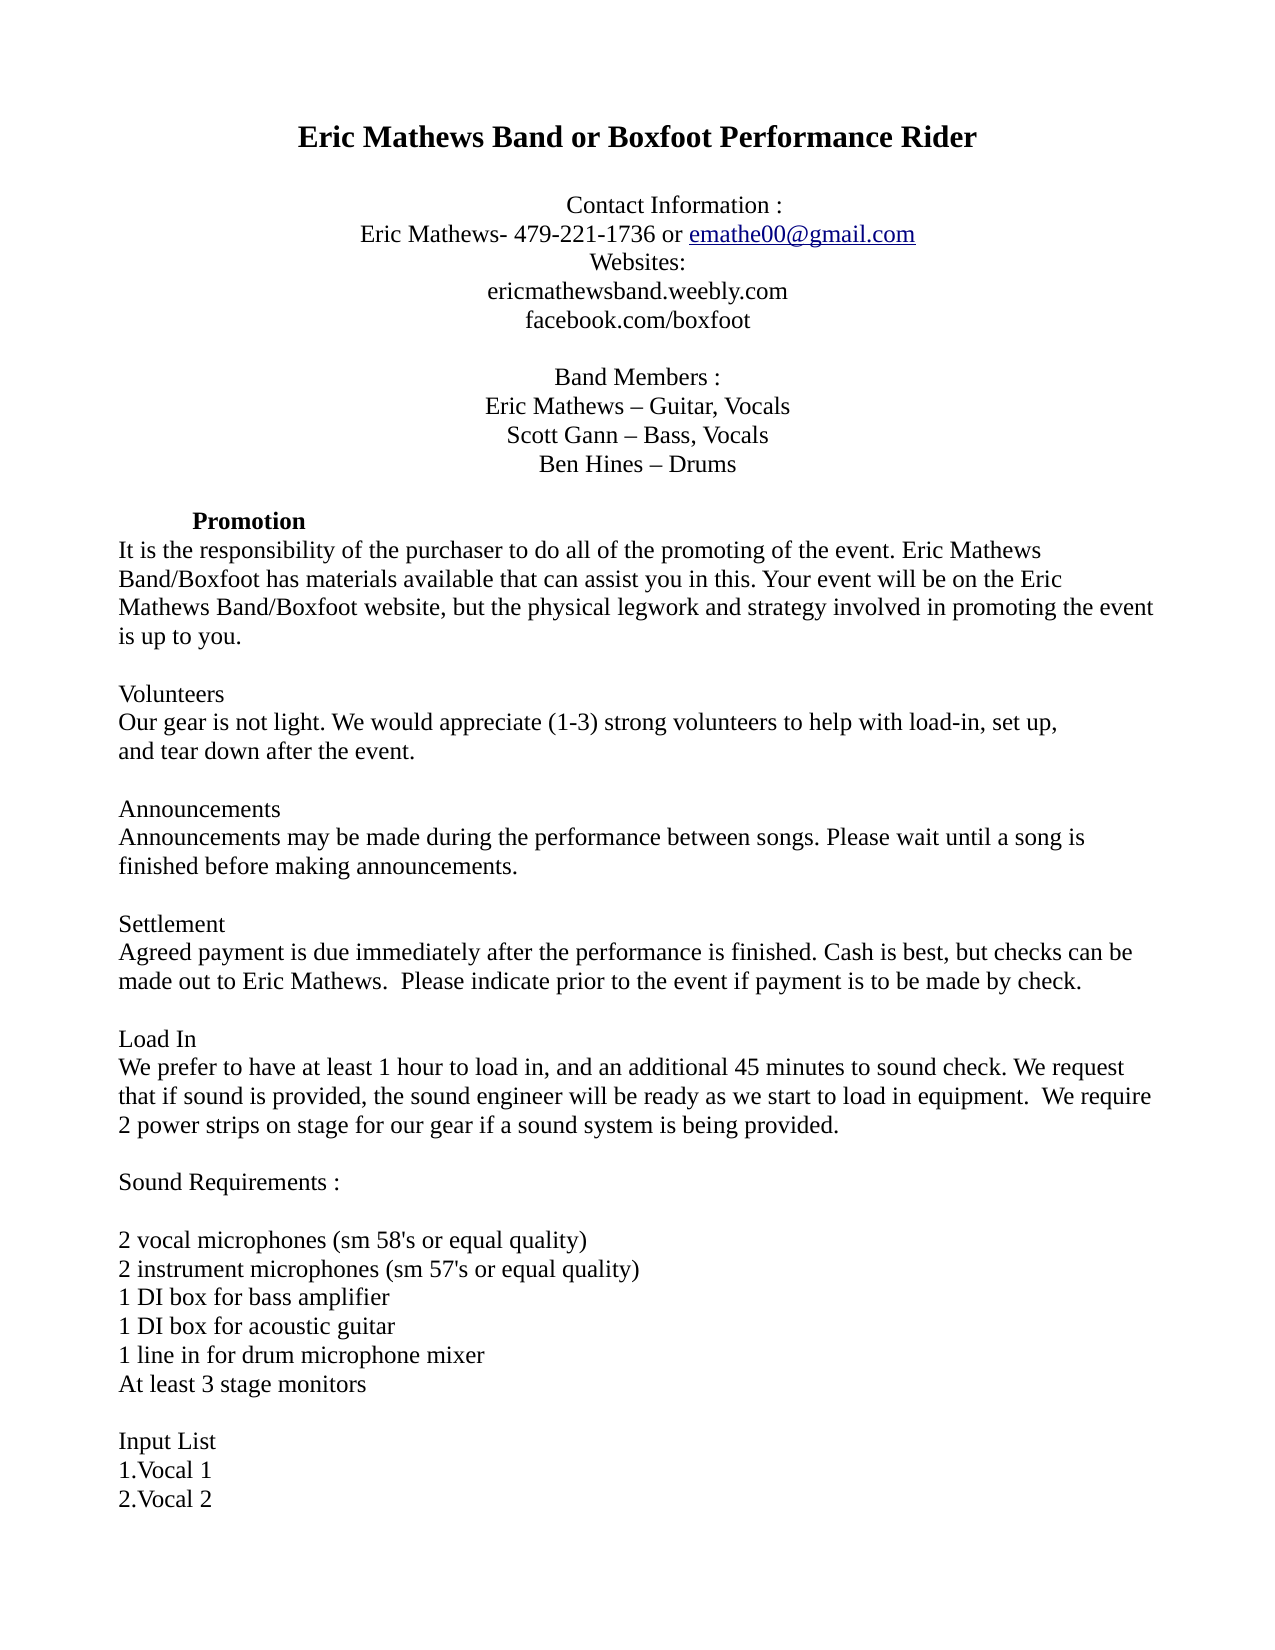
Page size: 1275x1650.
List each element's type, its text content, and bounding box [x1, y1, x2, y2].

text Load In [118, 1024, 1157, 1052]
text Sound Requirements : [118, 1167, 1157, 1196]
text We prefer to have at least 1 hour to load in, and an additional 45 minutes to sound check. We request that if sound is provided, the sound engineer will be ready as we start to load in equipment. We require 2 power strips on stage for our gear if a sound system is being provided. [118, 1052, 1157, 1139]
text 2 vocal microphones (sm 58's or equal quality) [118, 1225, 1157, 1254]
text Band Members : [118, 362, 1157, 391]
text Scott Gann – Bass, Vocals [118, 420, 1157, 449]
text Settlement [118, 909, 1157, 937]
text ericmathewsband.weebly.com [118, 276, 1157, 305]
text 2 instrument microphones (sm 57's or equal quality) [118, 1254, 1157, 1282]
text and tear down after the event. [118, 736, 1157, 765]
text 1 DI box for bass amplifier [118, 1282, 1157, 1311]
text Agreed payment is due immediately after the performance is finished. Cash is best, but checks can be made out to Eric Mathews. Please indicate prior to the event if payment is to be made by check. [118, 937, 1157, 995]
text Eric Mathews – Guitar, Vocals [118, 391, 1157, 420]
text Contact Information : [118, 190, 1157, 219]
text Eric Mathews- 479-221-1736 or emathe00@gmail.com [118, 219, 1157, 247]
text Promotion [118, 506, 1157, 535]
text 1.Vocal 1 [118, 1455, 1157, 1484]
text Announcements [118, 794, 1157, 822]
text 2.Vocal 2 [118, 1484, 1157, 1512]
text Ben Hines – Drums [118, 449, 1157, 477]
text facebook.com/boxfoot [118, 305, 1157, 334]
text Eric Mathews Band or Boxfoot Performance Rider [118, 118, 1157, 154]
text 1 DI box for acoustic guitar [118, 1311, 1157, 1340]
text Input List [118, 1426, 1157, 1455]
text At least 3 stage monitors [118, 1369, 1157, 1397]
text Websites: [118, 247, 1157, 276]
text Volunteers [118, 679, 1157, 707]
text Announcements may be made during the performance between songs. Please wait until a song is finished before making announcements. [118, 822, 1157, 880]
text It is the responsibility of the purchaser to do all of the promoting of the event. Eric Mathews Band/Boxfoot has materials available that can assist you in this. Your event will be on the Eric Mathews Band/Boxfoot website, but the physical legwork and strategy involved in promoting the event is up to you. [118, 535, 1157, 650]
text 1 line in for drum microphone mixer [118, 1340, 1157, 1369]
text Our gear is not light. We would appreciate (1-3) strong volunteers to help with load-in, set up, [118, 707, 1157, 736]
